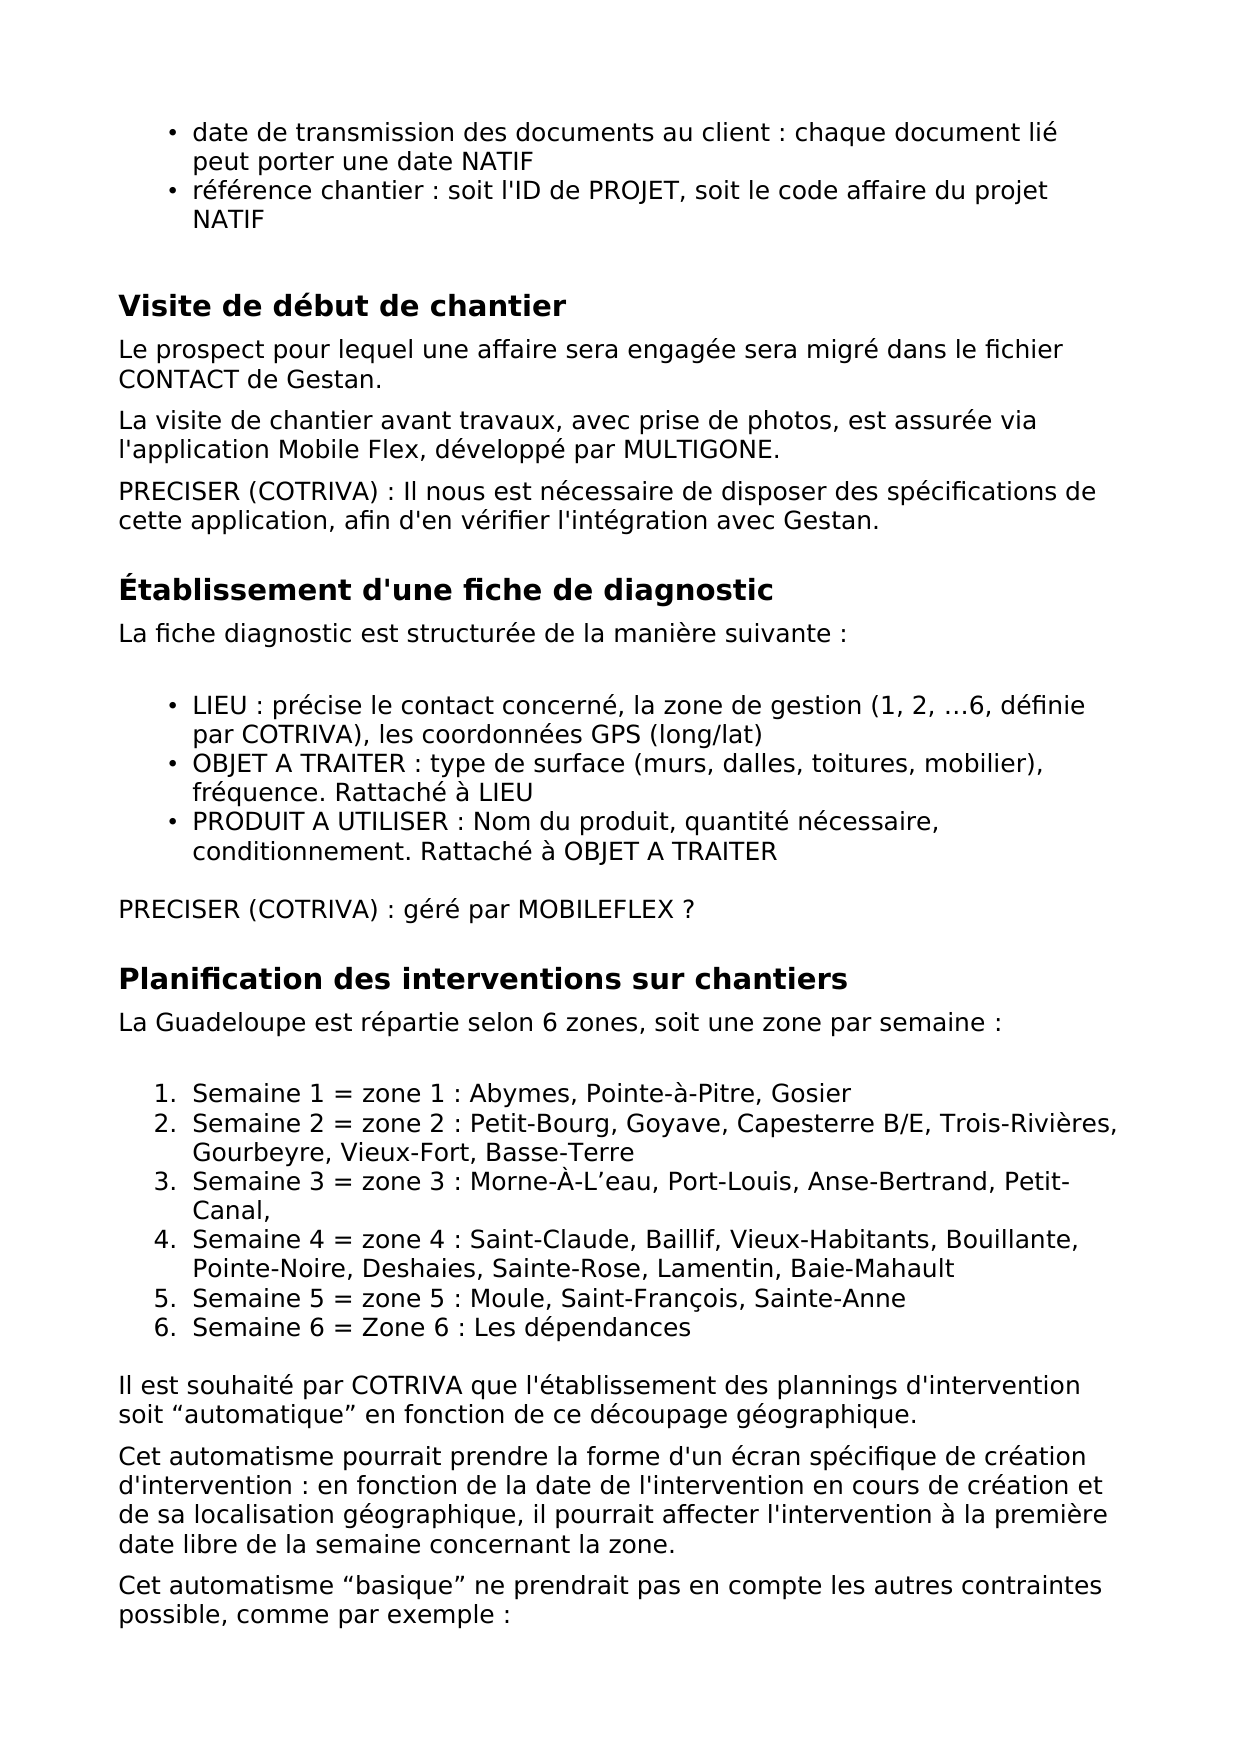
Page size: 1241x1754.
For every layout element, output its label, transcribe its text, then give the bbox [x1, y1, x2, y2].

list Semaine 4 = zone 4 : Saint-Claude, Baillif, Vieux-Habitants, Bouillante, Pointe-Noire, Deshaies, Sainte-Rose, Lamentin, Baie-Mahault [177, 1225, 1122, 1284]
text Cet automatisme pourrait prendre la forme d'un écran spécifique de création d'intervention : en fonction de la date de l'intervention en cours de création et de sa localisation géographique, il pourrait affecter l'intervention à la première date libre de la semaine concernant la zone. [118, 1442, 1122, 1559]
list référence chantier : soit l'ID de PROJET, soit le code affaire du projet NATIF [177, 176, 1122, 235]
list LIEU : précise le contact concerné, la zone de gestion (1, 2, …6, définie par COTRIVA), les coordonnées GPS (long/lat) [177, 691, 1122, 749]
list Semaine 3 = zone 3 : Morne-À-L’eau, Port-Louis, Anse-Bertrand, Petit-Canal, [177, 1167, 1122, 1225]
list Semaine 6 = Zone 6 : Les dépendances [177, 1313, 1122, 1342]
subtitle Planification des interventions sur chantiers [118, 962, 1122, 996]
text La visite de chantier avant travaux, avec prise de photos, est assurée via l'application Mobile Flex, développé par MULTIGONE. [118, 407, 1122, 465]
list PRODUIT A UTILISER : Nom du produit, quantité nécessaire, conditionnement. Rattaché à OBJET A TRAITER [177, 807, 1122, 866]
subtitle Établissement d'une fiche de diagnostic [118, 573, 1122, 607]
text Le prospect pour lequel une affaire sera engagée sera migré dans le fichier CONTACT de Gestan. [118, 336, 1122, 394]
text Cet automatisme “basique” ne prendrait pas en compte les autres contraintes possible, comme par exemple : [118, 1572, 1122, 1630]
list Semaine 5 = zone 5 : Moule, Saint-François, Sainte-Anne [177, 1284, 1122, 1313]
text La fiche diagnostic est structurée de la manière suivante : [118, 620, 1122, 649]
text PRECISER (COTRIVA) : Il nous est nécessaire de disposer des spécifications de cette application, afin d'en vérifier l'intégration avec Gestan. [118, 477, 1122, 536]
list OBJET A TRAITER : type de surface (murs, dalles, toitures, mobilier), fréquence. Rattaché à LIEU [177, 749, 1122, 807]
list Semaine 1 = zone 1 : Abymes, Pointe-à-Pitre, Gosier [177, 1079, 1122, 1109]
subtitle Visite de début de chantier [118, 289, 1122, 323]
text PRECISER (COTRIVA) : géré par MOBILEFLEX ? [118, 895, 1122, 924]
text La Guadeloupe est répartie selon 6 zones, soit une zone par semaine : [118, 1008, 1122, 1038]
text Il est souhaité par COTRIVA que l'établissement des plannings d'intervention soit “automatique” en fonction de ce découpage géographique. [118, 1372, 1122, 1430]
list Semaine 2 = zone 2 : Petit-Bourg, Goyave, Capesterre B/E, Trois-Rivières, Gourbeyre, Vieux-Fort, Basse-Terre [177, 1109, 1122, 1167]
list date de transmission des documents au client : chaque document lié peut porter une date NATIF [177, 118, 1122, 176]
